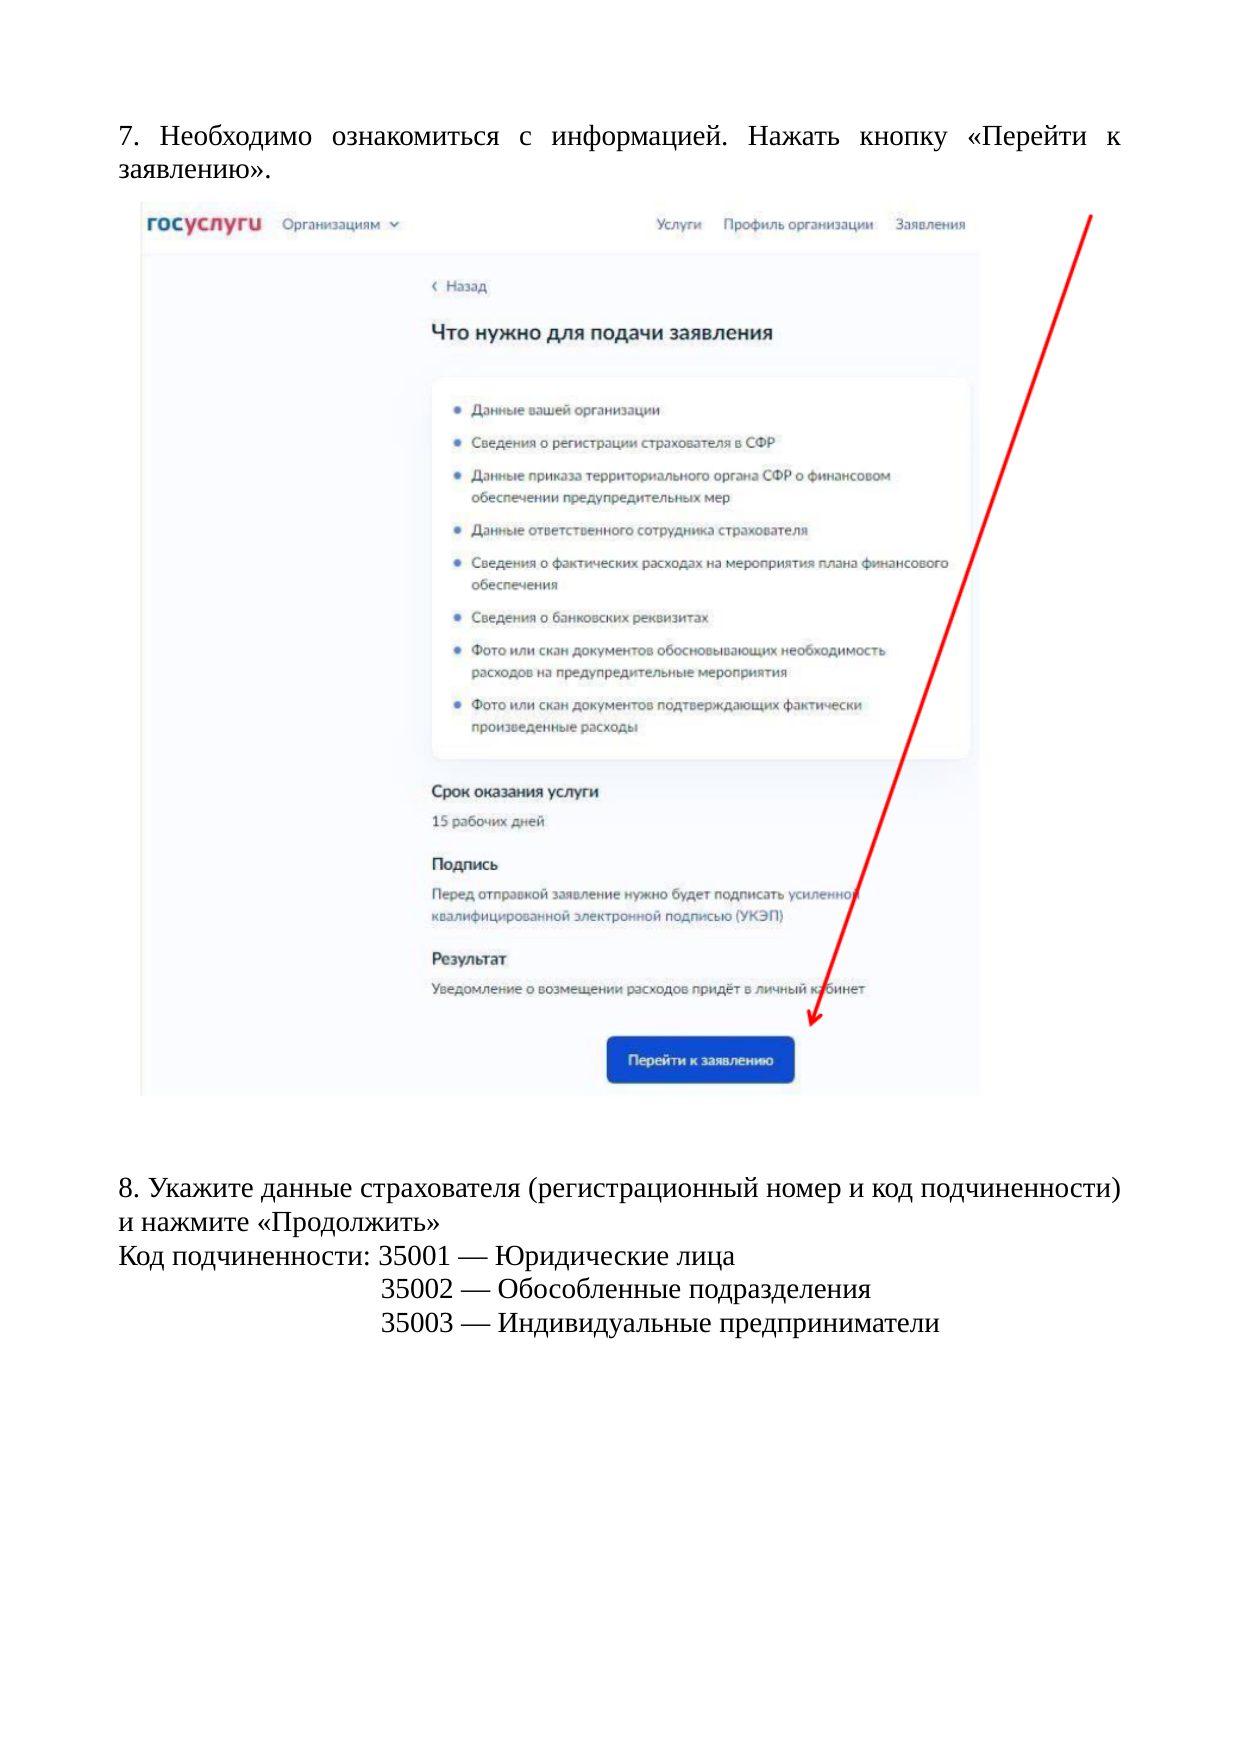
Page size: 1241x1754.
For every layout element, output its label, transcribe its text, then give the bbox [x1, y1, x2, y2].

text Код подчиненности: 35001 — Юридические лица [118, 1238, 1122, 1271]
text 35002 — Обособленные подразделения [118, 1271, 1122, 1305]
text 35003 — Индивидуальные предприниматели [118, 1305, 1122, 1338]
text 8. Укажите данные страхователя (регистрационный номер и код подчиненности) и нажмите «Продолжить» [118, 1171, 1122, 1238]
text 7. Необходимо ознакомиться с информацией. Нажать кнопку «Перейти к заявлению». [118, 118, 1122, 185]
